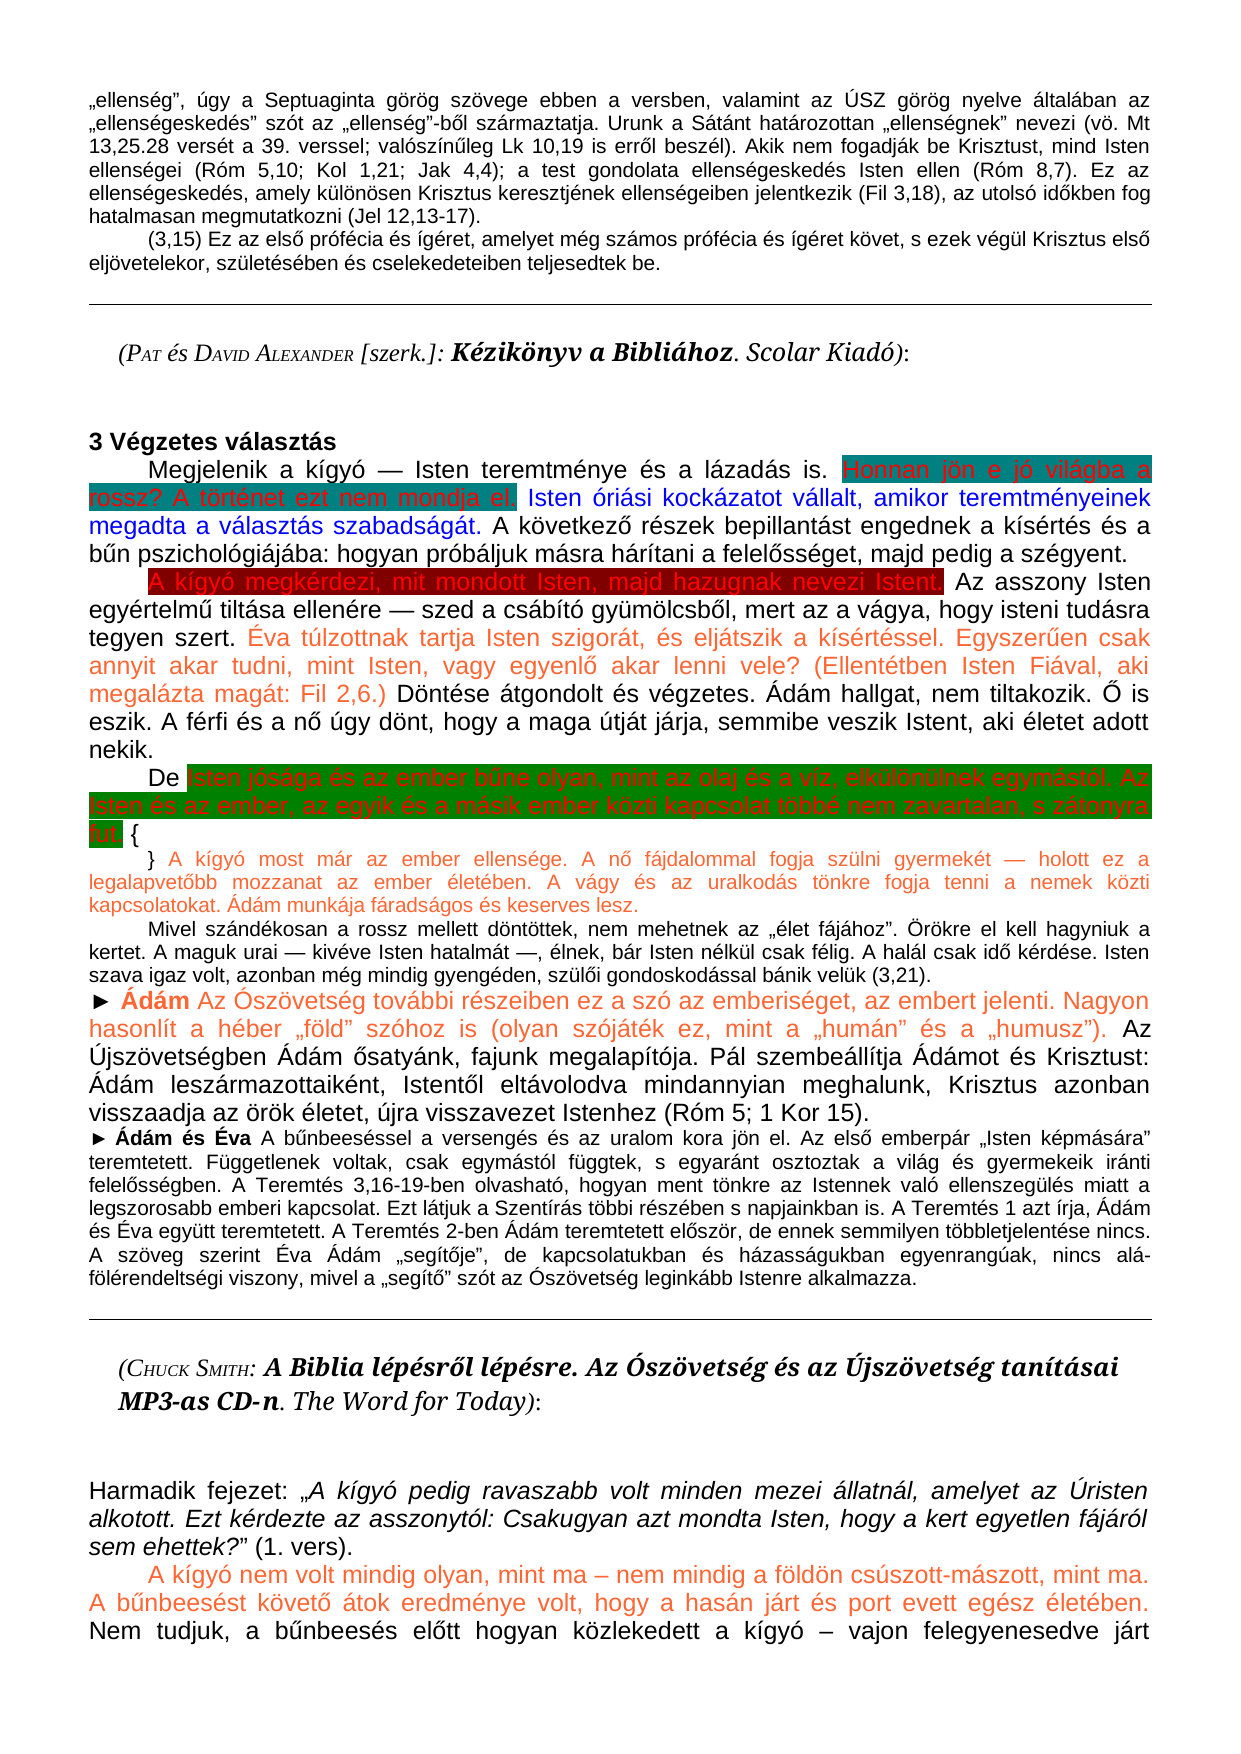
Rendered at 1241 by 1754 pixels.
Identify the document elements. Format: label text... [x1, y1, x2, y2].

text ► Ádám Az Ószövetség további részeiben ez a szó az emberiséget, az embert jelenti. Nagyon hasonlít a héber „föld” szóhoz is (olyan szójáték ez, mint a „humán” és a „humusz”). Az Újszövetségben Ádám ősatyánk, fajunk megalapítója. Pál szembeállítja Ádámot és Krisztust: Ádám leszármazottaiként, Istentől eltávolodva mindannyian meghalunk, Krisztus azonban visszaadja az örök életet, újra visszavezet Istenhez (Róm 5; 1 Kor 15). [88, 987, 1152, 1127]
text (3,15) Ez az első prófécia és ígéret, amelyet még számos prófécia és ígéret követ, s ezek végül Krisztus első eljövetelekor, születésében és cselekedeteiben teljesedtek be. [88, 228, 1152, 274]
text „ellenség”, úgy a Septuaginta görög szövege ebben a versben, valamint az ÚSZ görög nyelve általában az „ellenségeskedés” szót az „ellenség”-ből származtatja. Urunk a Sátánt határozottan „ellenségnek” nevezi (vö. Mt 13,25.28 versét a 39. verssel; valószínűleg Lk 10,19 is erről beszél). Akik nem fogadják be Krisztust, mind Isten ellenségei (Róm 5,10; Kol 1,21; Jak 4,4); a test gondolata ellenségeskedés Isten ellen (Róm 8,7). Ez az ellenségeskedés, amely különösen Krisztus keresztjének ellenségeiben jelentkezik (Fil 3,18), az utolsó időkben fog hatalmasan megmutatkozni (Jel 12,13-17). [88, 88, 1152, 228]
text } A kígyó most már az ember ellensége. A nő fájdalommal fogja szülni gyermekét — holott ez a legalapvetőbb mozzanat az ember életében. A vágy és az uralkodás tönkre fogja tenni a nemek közti kapcsolatokat. Ádám munkája fáradságos és keserves lesz. [88, 848, 1152, 917]
text (Pat és David Alexander [szerk.]: Kézikönyv a Bibliához. Scolar Kiadó): [88, 305, 1152, 398]
text (Chuck Smith: A Biblia lépésről lépésre. Az Ószövetség és az Újszövetség tanításai MP3-as CD‑n. The Word for Today): [88, 1320, 1152, 1447]
text A kígyó nem volt mindig olyan, mint ma – nem mindig a földön csúszott-mászott, mint ma. A bűnbeesést követő átok eredménye volt, hogy a hasán járt és port evett egész életében. Nem tudjuk, a bűnbeesés előtt hogyan közlekedett a kígyó – vajon felegyenesedve járt [88, 1561, 1152, 1645]
text Megjelenik a kígyó — Isten teremtménye és a lázadás is. Honnan jön e jó világba a rossz? A történet ezt nem mondja el. Isten óriási kockázatot vállalt, amikor teremtményeinek megadta a választás szabadságát. A következő részek bepillantást engednek a kísértés és a bűn pszichológiájába: hogyan próbáljuk másra hárítani a felelősséget, majd pedig a szégyent. [88, 455, 1152, 567]
text Mivel szándékosan a rossz mellett döntöttek, nem mehetnek az „élet fájához”. Örökre el kell hagyniuk a kertet. A maguk urai — kivéve Isten hatalmát —, élnek, bár Isten nélkül csak félig. A halál csak idő kérdése. Isten szava igaz volt, azonban még mindig gyengéden, szülői gondoskodással bánik velük (3,21). [88, 917, 1152, 987]
text 3 Végzetes választás [88, 427, 1152, 455]
text ► Ádám és Éva A bűnbeeséssel a versengés és az uralom kora jön el. Az első emberpár „Isten képmására” teremtetett. Függetlenek voltak, csak egymástól függtek, s egyaránt osztoztak a világ és gyermekeik iránti felelősségben. A Teremtés 3,16-19-ben olvasható, hogyan ment tönkre az Istennek való ellenszegülés miatt a legszorosabb emberi kapcsolat. Ezt látjuk a Szentírás többi részében s napjainkban is. A Teremtés 1 azt írja, Ádám és Éva együtt teremtetett. A Teremtés 2-ben Ádám teremtetett először, de ennek semmilyen többletjelentése nincs. A szöveg szerint Éva Ádám „segítője”, de kapcsolatukban és házasságukban egyenrangúak, nincs alá-fölérendeltségi viszony, mivel a „segítő” szót az Ószövetség leginkább Istenre alkalmazza. [88, 1127, 1152, 1290]
text De Isten jósága és az ember bűne olyan, mint az olaj és a víz, elkülönülnek egymástól. Az Isten és az ember, az egyik és a másik ember közti kapcsolat többé nem zavartalan, s zátonyra fut. { [88, 763, 1152, 848]
text Harmadik fejezet: „A kígyó pedig ravaszabb volt minden mezei állatnál, amelyet az Úristen alkotott. Ezt kérdezte az asszonytól: Csakugyan azt mondta Isten, hogy a kert egyetlen fájáról sem ehettek?” (1. vers). [88, 1477, 1152, 1561]
text A kígyó megkérdezi, mit mondott Isten, majd hazugnak nevezi Istent. Az asszony Isten egyértelmű tiltása ellenére — szed a csábító gyümölcsből, mert az a vágya, hogy isteni tudásra tegyen szert. Éva túlzottnak tartja Isten szigorát, és eljátszik a kísértéssel. Egyszerűen csak annyit akar tudni, mint Isten, vagy egyenlő akar lenni vele? (Ellentétben Isten Fiával, aki megalázta magát: Fil 2,6.) Döntése átgondolt és végzetes. Ádám hallgat, nem tiltakozik. Ő is eszik. A férfi és a nő úgy dönt, hogy a maga útját járja, semmibe veszik Istent, aki életet adott nekik. [88, 567, 1152, 763]
